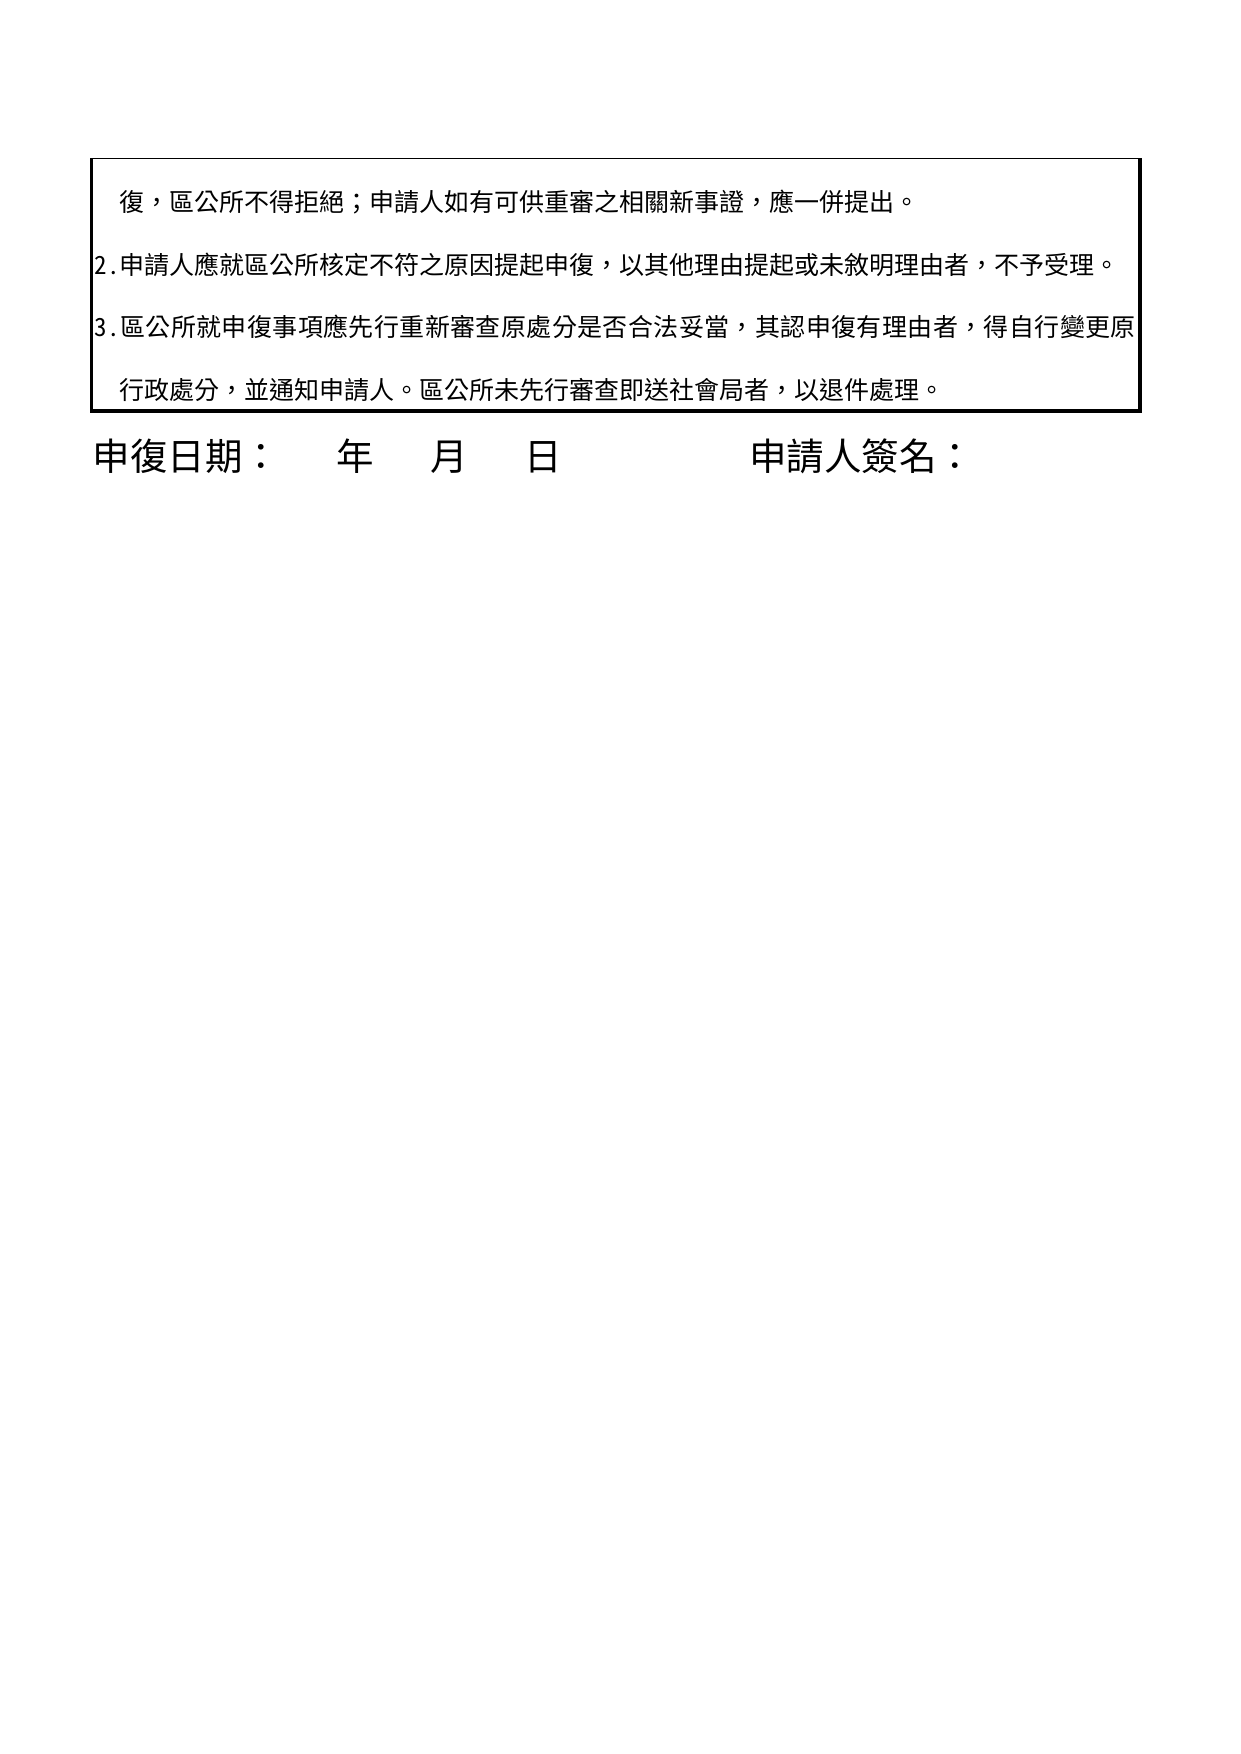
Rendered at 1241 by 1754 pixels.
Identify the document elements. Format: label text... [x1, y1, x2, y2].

table_cell 復，區公所不得拒絕；申請人如有可供重審之相關新事證，應一併提出。 2.申請人應就區公所核定不符之原因提起申復，以其他理由提起或未敘明理由者，不予受理。 3.區公所就申復事項應先行重新審查原處分是否合法妥當，其認申復有理由者，得自行變更原行政處分，並通知申請人。區公所未先行審查即送社會局者，以退件處理。 [93, 159, 1138, 409]
text 申復日期： 年 月 日 申請人簽名： [55, 412, 1167, 475]
